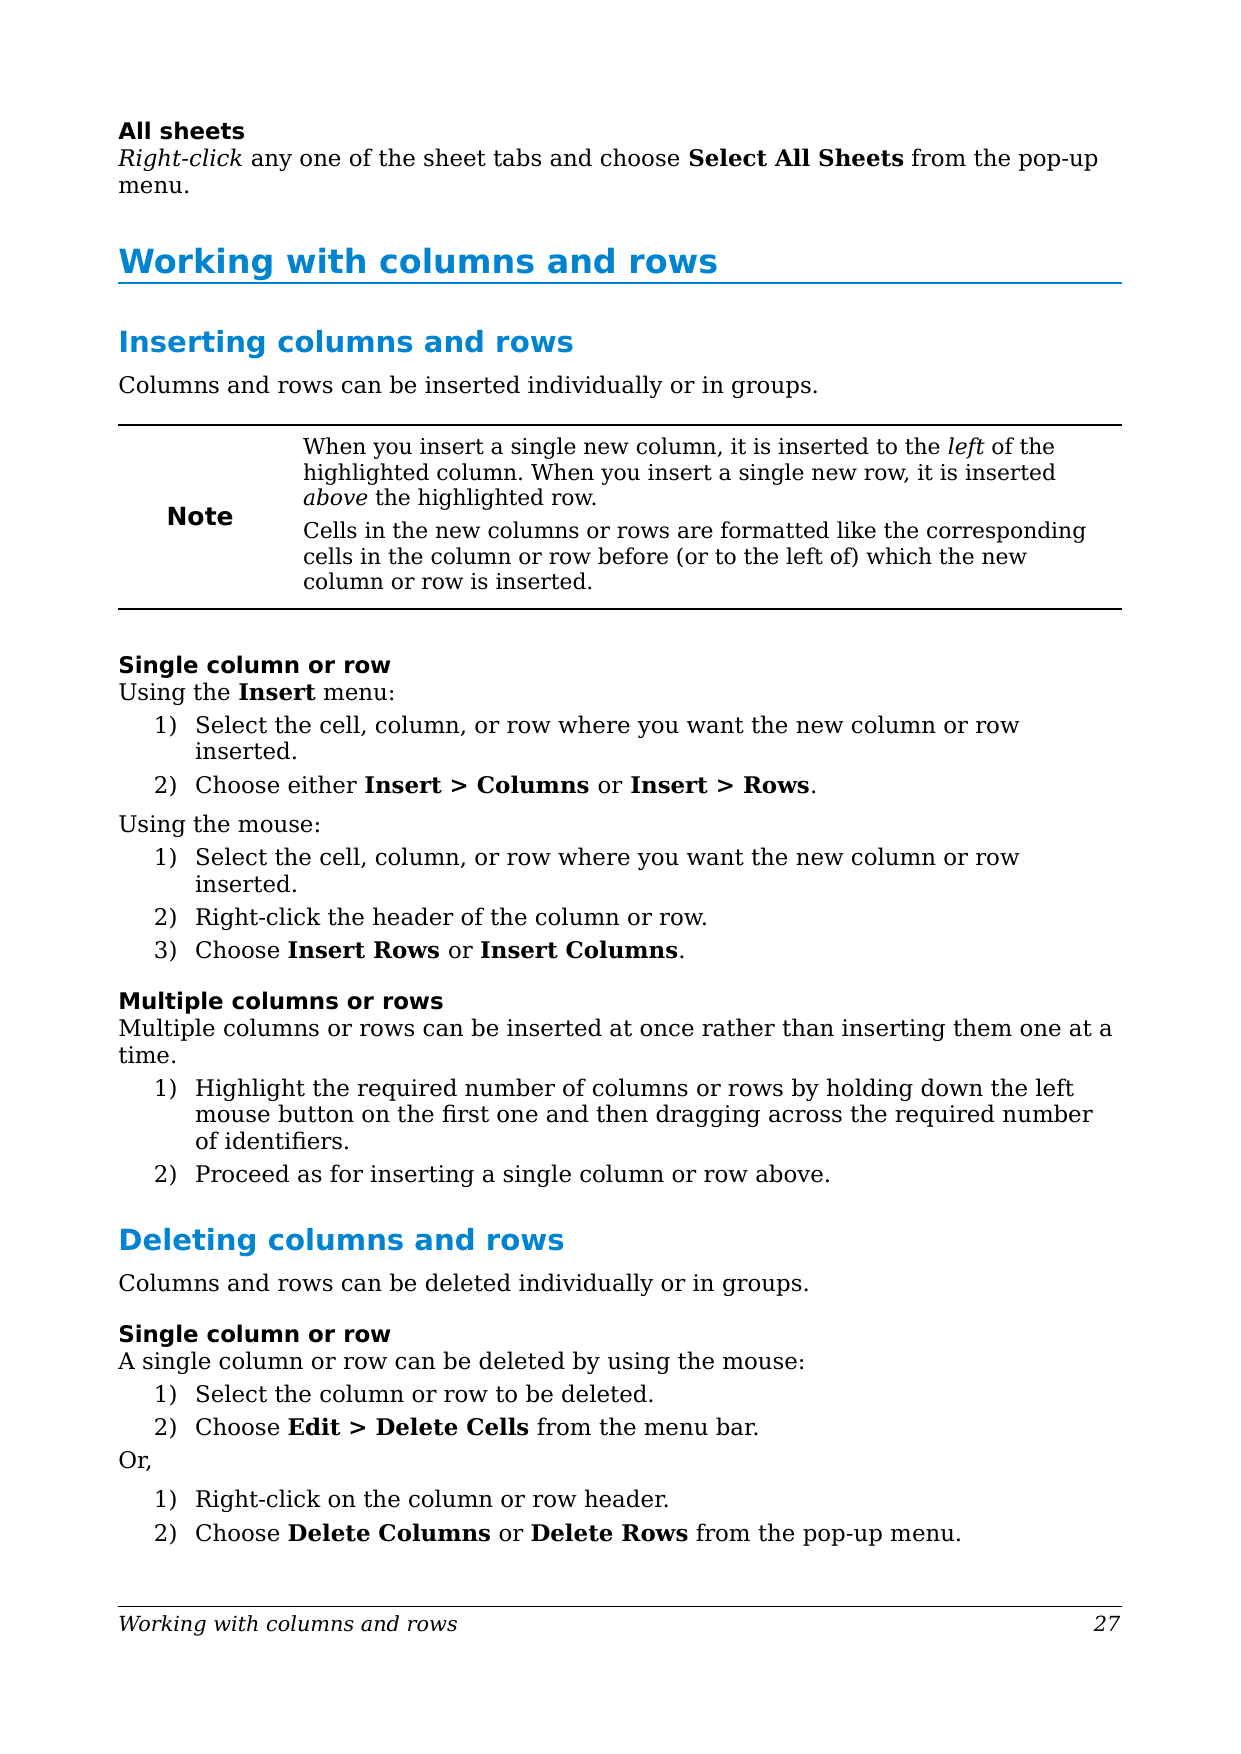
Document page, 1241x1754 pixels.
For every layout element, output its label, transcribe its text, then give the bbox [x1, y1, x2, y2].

list Using the mouse: [118, 811, 1122, 838]
text Multiple columns or rows [118, 988, 1122, 1015]
subtitle Working with columns and rows [118, 243, 1122, 282]
list Choose Edit > Delete Cells from the menu bar. [177, 1414, 1122, 1441]
list Proceed as for inserting a single column or row above. [177, 1161, 1122, 1188]
text Columns and rows can be deleted individually or in groups. [118, 1270, 1122, 1296]
text Right-click any one of the sheet tabs and choose Select All Sheets from the pop-up menu. [118, 145, 1122, 198]
text Single column or row [118, 1321, 1122, 1348]
table_header Note [118, 426, 281, 608]
list Right-click the header of the column or row. [177, 904, 1122, 930]
list Choose Delete Columns or Delete Rows from the pop-up menu. [177, 1519, 1122, 1546]
list Choose Insert Rows or Insert Columns. [177, 937, 1122, 963]
text Columns and rows can be inserted individually or in groups. [118, 372, 1122, 399]
list Using the Insert menu: [118, 678, 1122, 705]
list Highlight the required number of columns or rows by holding down the left mouse button on the first one and then dragging across the required number of identifiers. [177, 1075, 1122, 1155]
subtitle Deleting columns and rows [118, 1223, 1122, 1257]
text Single column or row [118, 652, 1122, 678]
table_header When you insert a single new column, it is inserted to the left of the highlighted column. When you insert a single new row, it is inserted above the highlighted row. Cells in the new columns or rows are formatted like the corresponding cells in the column or row before (or to the left of) which the new column or row is inserted. [281, 426, 1122, 608]
list A single column or row can be deleted by using the mouse: [118, 1348, 1122, 1375]
text Or, [118, 1447, 1122, 1474]
list Select the cell, column, or row where you want the new column or row inserted. [177, 712, 1122, 765]
list Choose either Insert > Columns or Insert > Rows. [177, 771, 1122, 798]
list Right-click on the column or row header. [177, 1487, 1122, 1513]
subtitle Inserting columns and rows [118, 326, 1122, 359]
text All sheets [118, 118, 1122, 145]
list Select the column or row to be deleted. [177, 1381, 1122, 1408]
list Select the cell, column, or row where you want the new column or row inserted. [177, 844, 1122, 897]
list Multiple columns or rows can be inserted at once rather than inserting them one at a time. [118, 1015, 1122, 1068]
